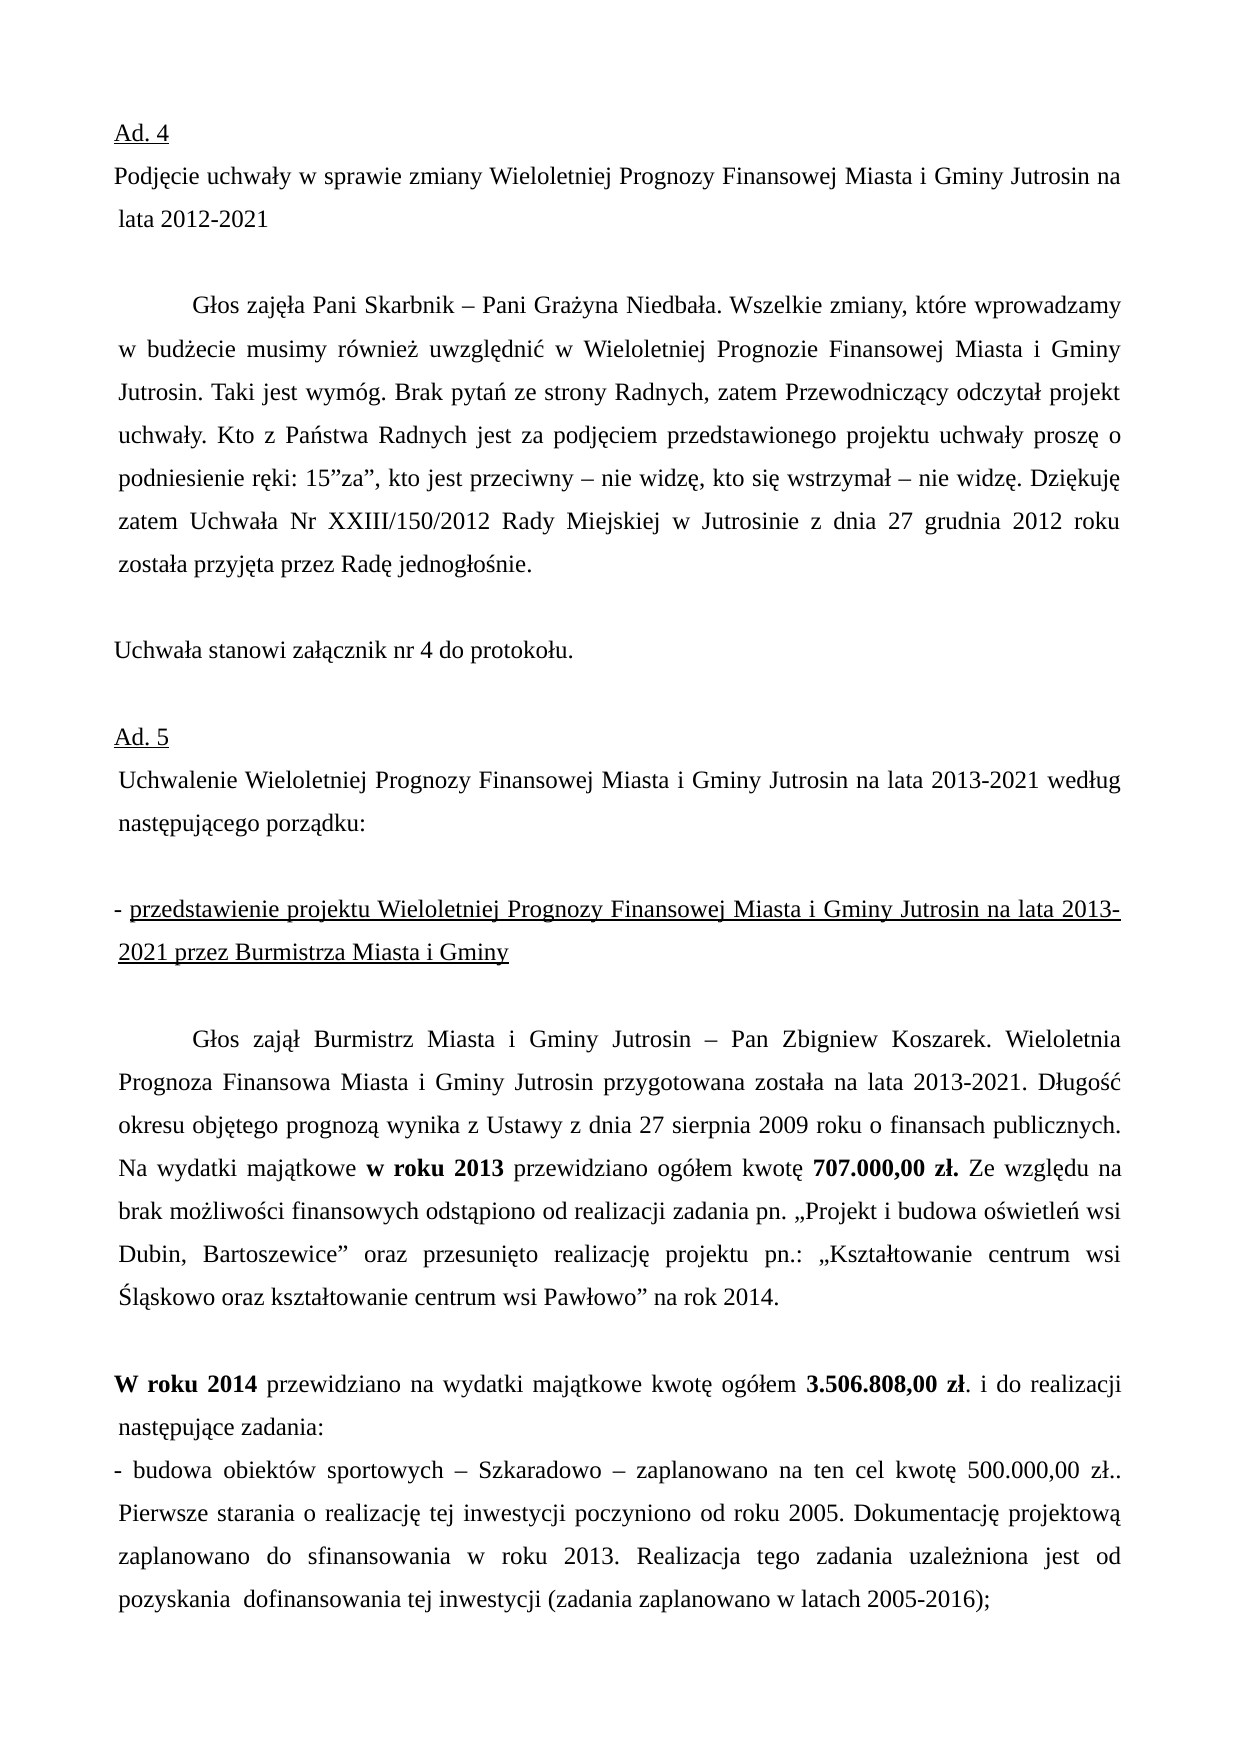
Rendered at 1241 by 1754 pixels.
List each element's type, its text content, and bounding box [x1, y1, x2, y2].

text - przedstawienie projektu Wieloletniej Prognozy Finansowej Miasta i Gminy Jutrosin na lata 2013-2021 przez Burmistrza Miasta i Gminy [113, 894, 1122, 966]
text Ad. 5 [113, 722, 1122, 751]
text - budowa obiektów sportowych – Szkaradowo – zaplanowano na ten cel kwotę 500.000,00 zł.. Pierwsze starania o realizację tej inwestycji poczyniono od roku 2005. Dokumentację projektową zaplanowano do sfinansowania w roku 2013. Realizacja tego zadania uzależniona jest od pozyskania dofinansowania tej inwestycji (zadania zaplanowano w latach 2005-2016); [113, 1455, 1122, 1613]
text Głos zajęła Pani Skarbnik – Pani Grażyna Niedbała. Wszelkie zmiany, które wprowadzamy w budżecie musimy również uwzględnić w Wieloletniej Prognozie Finansowej Miasta i Gminy Jutrosin. Taki jest wymóg. Brak pytań ze strony Radnych, zatem Przewodniczący odczytał projekt uchwały. Kto z Państwa Radnych jest za podjęciem przedstawionego projektu uchwały proszę o podniesienie ręki: 15”za”, kto jest przeciwny – nie widzę, kto się wstrzymał – nie widzę. Dziękuję zatem Uchwała Nr XXIII/150/2012 Rady Miejskiej w Jutrosinie z dnia 27 grudnia 2012 roku została przyjęta przez Radę jednogłośnie. [113, 291, 1122, 578]
text Uchwalenie Wieloletniej Prognozy Finansowej Miasta i Gminy Jutrosin na lata 2013-2021 według następującego porządku: [118, 765, 1122, 837]
text Ad. 4 [113, 118, 1122, 147]
text Uchwała stanowi załącznik nr 4 do protokołu. [113, 636, 1122, 664]
text Podjęcie uchwały w sprawie zmiany Wieloletniej Prognozy Finansowej Miasta i Gminy Jutrosin na lata 2012-2021 [113, 161, 1122, 233]
text Głos zajął Burmistrz Miasta i Gminy Jutrosin – Pan Zbigniew Koszarek. Wieloletnia Prognoza Finansowa Miasta i Gminy Jutrosin przygotowana została na lata 2013-2021. Długość okresu objętego prognozą wynika z Ustawy z dnia 27 sierpnia 2009 roku o finansach publicznych. Na wydatki majątkowe w roku 2013 przewidziano ogółem kwotę 707.000,00 zł. Ze względu na brak możliwości finansowych odstąpiono od realizacji zadania pn. „Projekt i budowa oświetleń wsi Dubin, Bartoszewice” oraz przesunięto realizację projektu pn.: „Kształtowanie centrum wsi Śląskowo oraz kształtowanie centrum wsi Pawłowo” na rok 2014. [113, 1024, 1122, 1311]
text W roku 2014 przewidziano na wydatki majątkowe kwotę ogółem 3.506.808,00 zł. i do realizacji następujące zadania: [113, 1369, 1122, 1441]
